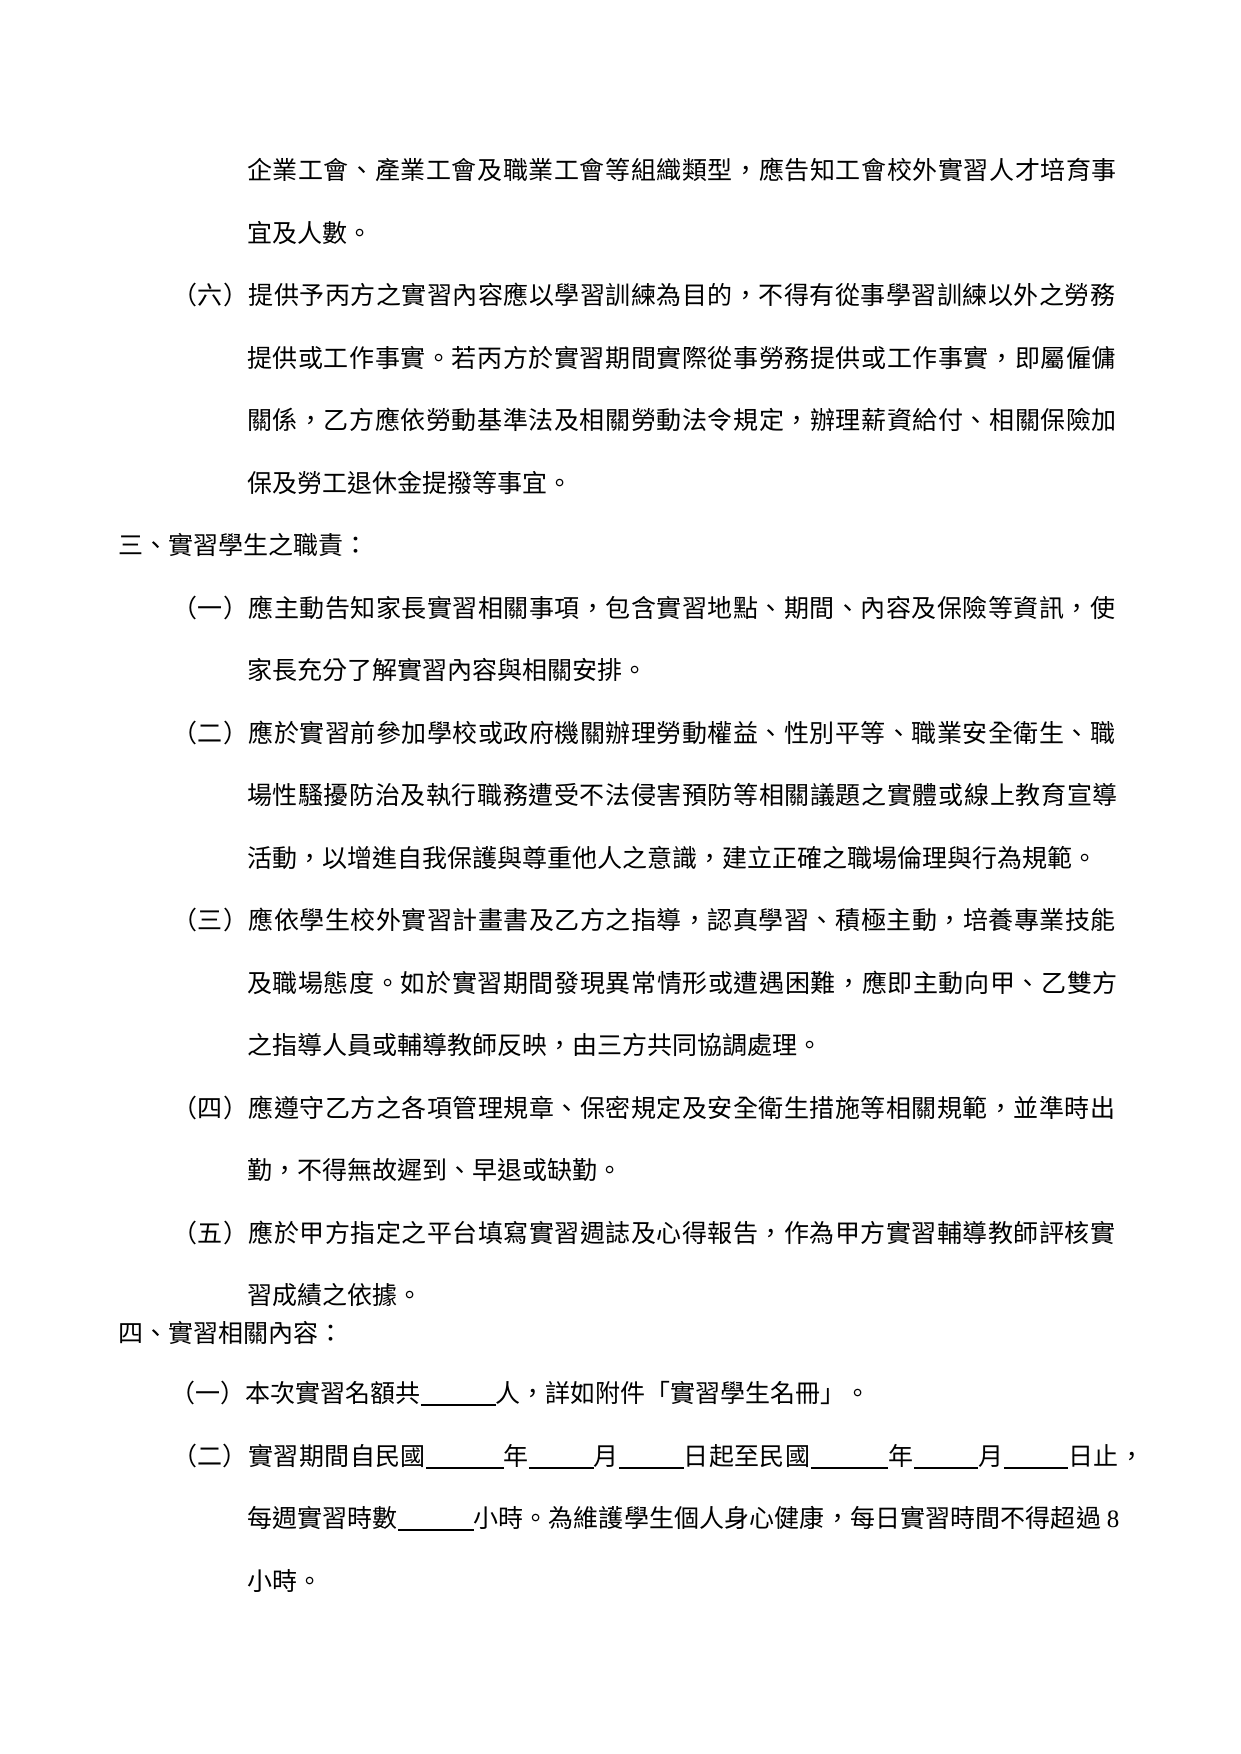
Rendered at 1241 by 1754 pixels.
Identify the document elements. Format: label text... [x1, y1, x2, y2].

text （四）應遵守乙方之各項管理規章、保密規定及安全衛生措施等相關規範，並準時出勤，不得無故遲到、早退或缺勤。 [172, 1064, 1119, 1189]
text （五）應於甲方指定之平台填寫實習週誌及心得報告，作為甲方實習輔導教師評核實習成績之依據。 [172, 1189, 1119, 1314]
text 四、實習相關內容： [118, 1314, 1122, 1350]
text 企業工會、產業工會及職業工會等組織類型，應告知工會校外實習人才培育事宜及人數。 [172, 127, 1119, 252]
text （三）應依學生校外實習計畫書及乙方之指導，認真學習、積極主動，培養專業技能及職場態度。如於實習期間發現異常情形或遭遇困難，應即主動向甲、乙雙方之指導人員或輔導教師反映，由三方共同協調處理。 [172, 877, 1119, 1064]
text （一）本次實習名額共 人，詳如附件「實習學生名冊」。 [171, 1350, 1119, 1412]
text 三、實習學生之職責： [118, 502, 1119, 564]
text （二）實習期間自民國 年 月 日起至民國 年 月 日止，每週實習時數 小時。為維護學生個人身心健康，每日實習時間不得超過8小時。 [172, 1412, 1119, 1600]
text （二）應於實習前參加學校或政府機關辦理勞動權益、性別平等、職業安全衛生、職場性騷擾防治及執行職務遭受不法侵害預防等相關議題之實體或線上教育宣導活動，以增進自我保護與尊重他人之意識，建立正確之職場倫理與行為規範。 [172, 689, 1119, 877]
text （一）應主動告知家長實習相關事項，包含實習地點、期間、內容及保險等資訊，使家長充分了解實習內容與相關安排。 [172, 564, 1119, 689]
text （六）提供予丙方之實習內容應以學習訓練為目的，不得有從事學習訓練以外之勞務提供或工作事實。若丙方於實習期間實際從事勞務提供或工作事實，即屬僱傭關係，乙方應依勞動基準法及相關勞動法令規定，辦理薪資給付、相關保險加保及勞工退休金提撥等事宜。 [172, 252, 1119, 502]
